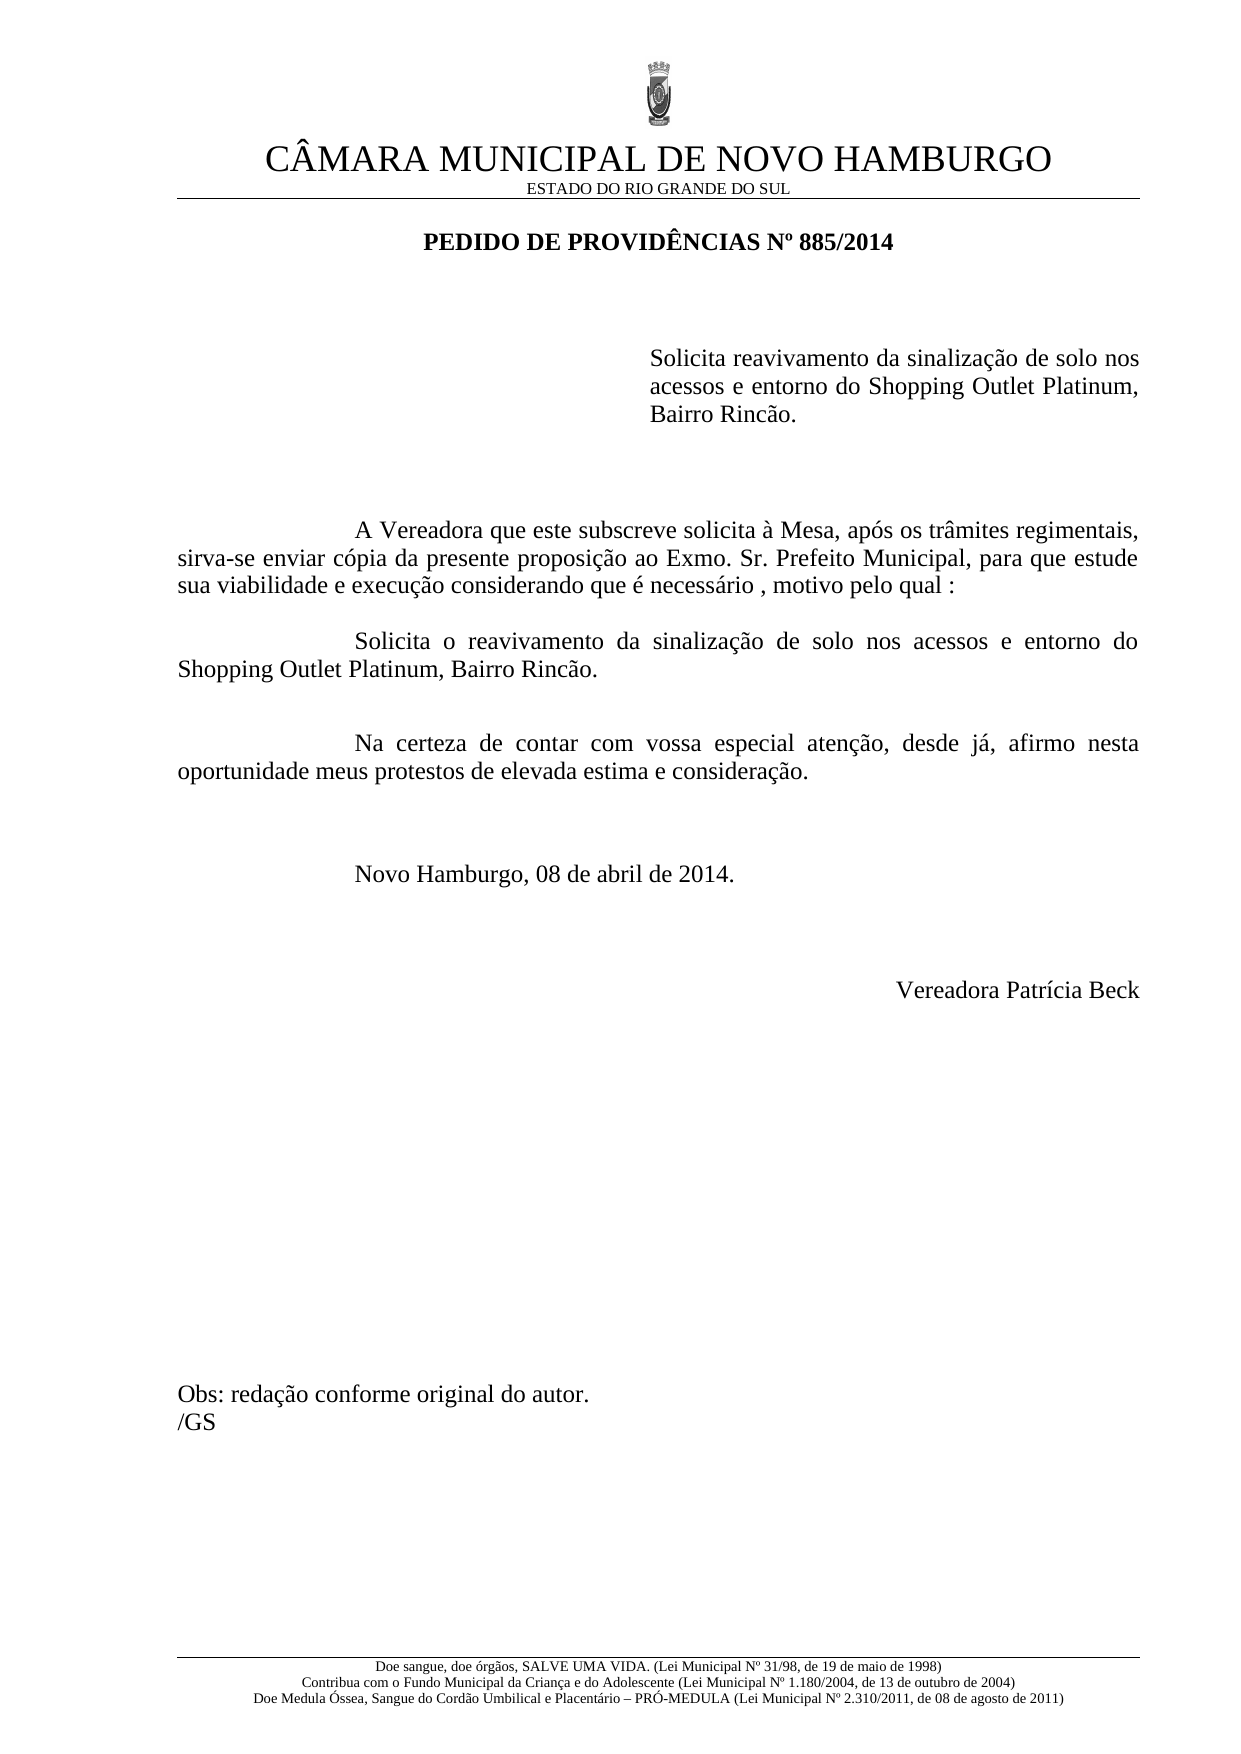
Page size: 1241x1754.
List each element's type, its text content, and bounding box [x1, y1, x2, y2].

text A Vereadora que este subscreve solicita à Mesa, após os trâmites regimentais, sirva-se enviar cópia da presente proposição ao Exmo. Sr. Prefeito Municipal, para que estude sua viabilidade e execução considerando que é necessário , motivo pelo qual : [177, 516, 1140, 599]
text Na certeza de contar com vossa especial atenção, desde já, afirmo nesta oportunidade meus protestos de elevada estima e consideração. [177, 729, 1140, 785]
text /GS [177, 1408, 1140, 1435]
text Obs: redação conforme original do autor. [177, 1380, 1140, 1408]
text Vereadora Patrícia Beck [649, 976, 1140, 1004]
text Novo Hamburgo, 08 de abril de 2014. [177, 860, 1140, 887]
text Solicita reavivamento da sinalização de solo nos acessos e entorno do Shopping Outlet Platinum, Bairro Rincão. [649, 344, 1140, 428]
text Solicita o reavivamento da sinalização de solo nos acessos e entorno do Shopping Outlet Platinum, Bairro Rincão. [177, 627, 1140, 682]
text PEDIDO DE PROVIDÊNCIAS Nº 885/2014 [177, 228, 1140, 256]
